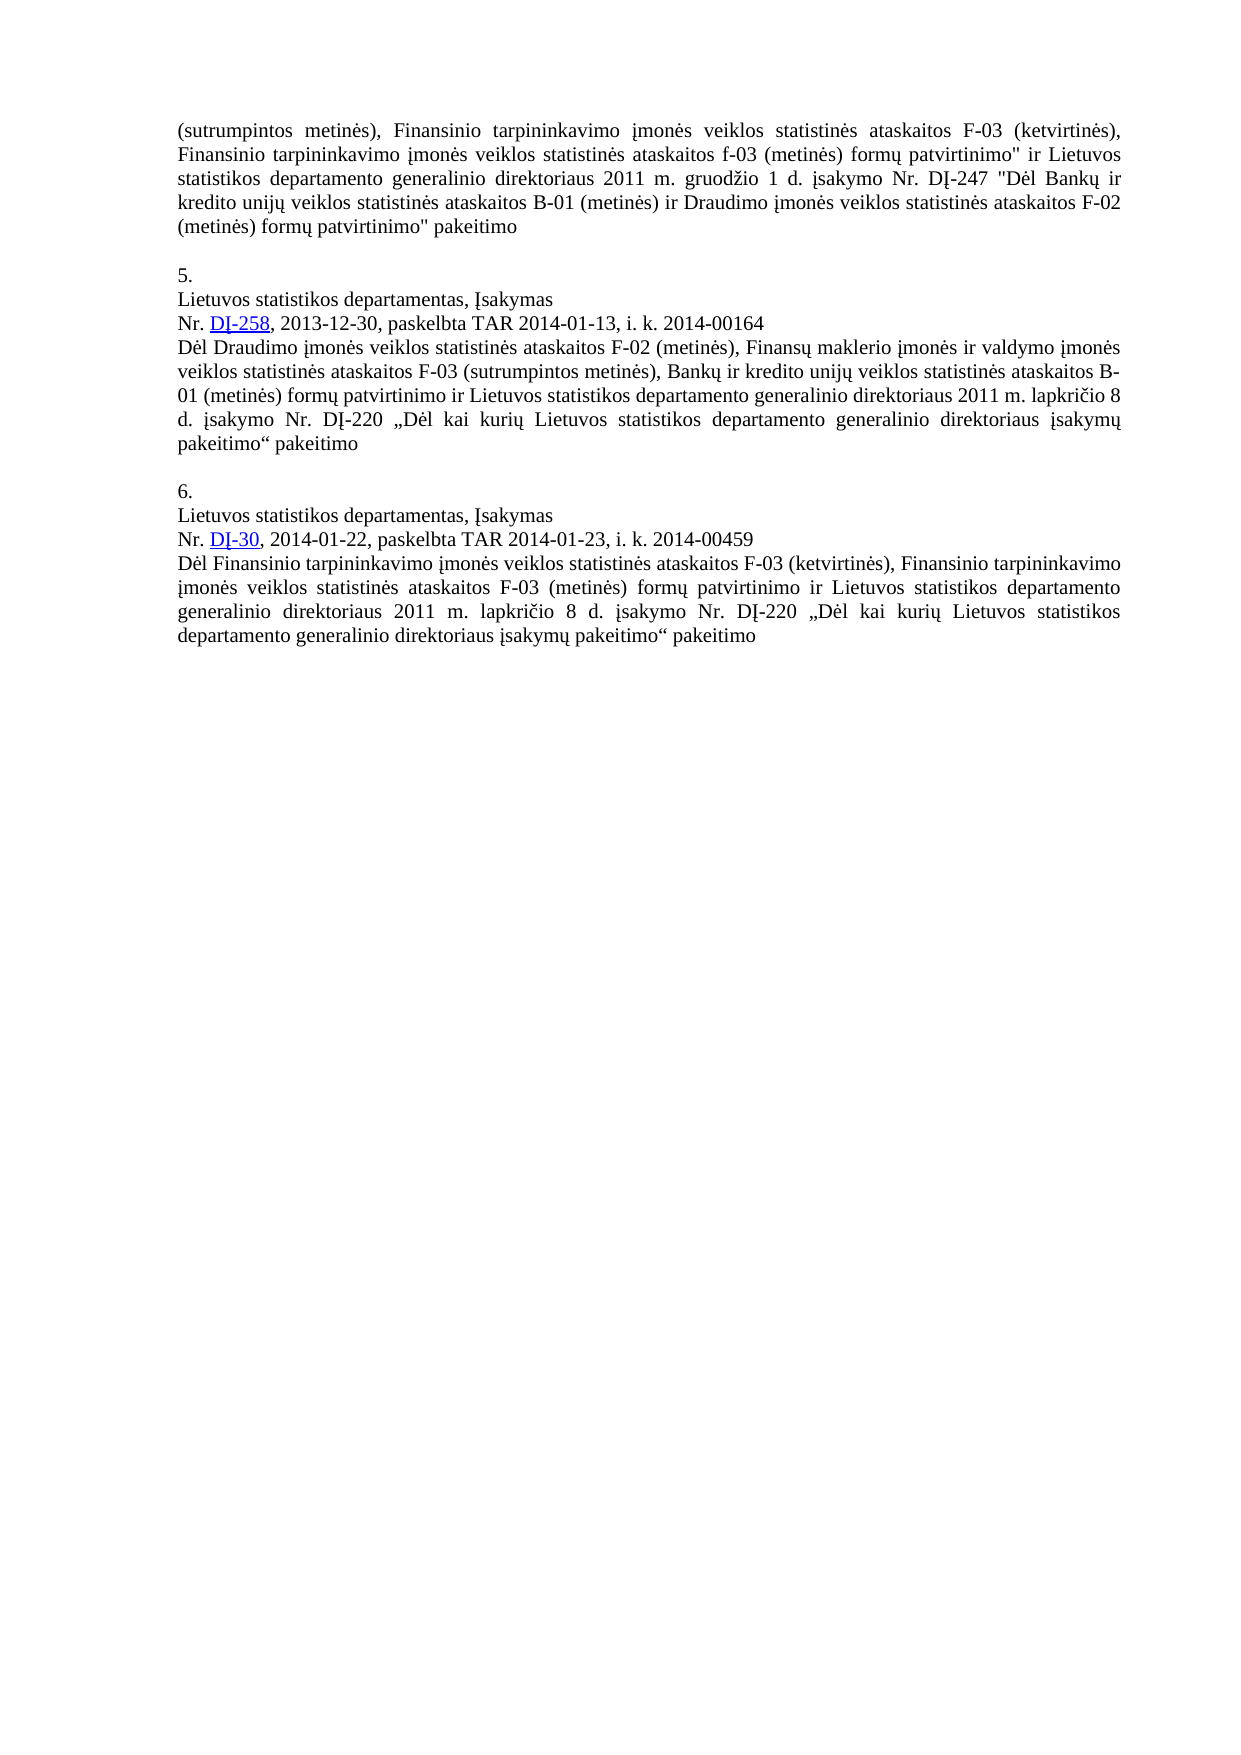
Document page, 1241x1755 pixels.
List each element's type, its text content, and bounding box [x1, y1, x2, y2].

text (sutrumpintos metinės), Finansinio tarpininkavimo įmonės veiklos statistinės ataskaitos F-03 (ketvirtinės), Finansinio tarpininkavimo įmonės veiklos statistinės ataskaitos f-03 (metinės) formų patvirtinimo" ir Lietuvos statistikos departamento generalinio direktoriaus 2011 m. gruodžio 1 d. įsakymo Nr. DĮ-247 "Dėl Bankų ir kredito unijų veiklos statistinės ataskaitos B-01 (metinės) ir Draudimo įmonės veiklos statistinės ataskaitos F-02 (metinės) formų patvirtinimo" pakeitimo [177, 118, 1122, 238]
text Nr. DĮ-258, 2013-12-30, paskelbta TAR 2014-01-13, i. k. 2014-00164 [177, 311, 1122, 335]
text 6. [177, 479, 1122, 503]
text Nr. DĮ-30, 2014-01-22, paskelbta TAR 2014-01-23, i. k. 2014-00459 [177, 527, 1122, 551]
text Lietuvos statistikos departamentas, Įsakymas [177, 287, 1122, 311]
text Dėl Finansinio tarpininkavimo įmonės veiklos statistinės ataskaitos F-03 (ketvirtinės), Finansinio tarpininkavimo įmonės veiklos statistinės ataskaitos F-03 (metinės) formų patvirtinimo ir Lietuvos statistikos departamento generalinio direktoriaus 2011 m. lapkričio 8 d. įsakymo Nr. DĮ-220 „Dėl kai kurių Lietuvos statistikos departamento generalinio direktoriaus įsakymų pakeitimo“ pakeitimo [177, 551, 1122, 647]
text Dėl Draudimo įmonės veiklos statistinės ataskaitos F-02 (metinės), Finansų maklerio įmonės ir valdymo įmonės veiklos statistinės ataskaitos F-03 (sutrumpintos metinės), Bankų ir kredito unijų veiklos statistinės ataskaitos B-01 (metinės) formų patvirtinimo ir Lietuvos statistikos departamento generalinio direktoriaus 2011 m. lapkričio 8 d. įsakymo Nr. DĮ-220 „Dėl kai kurių Lietuvos statistikos departamento generalinio direktoriaus įsakymų pakeitimo“ pakeitimo [177, 335, 1122, 455]
text Lietuvos statistikos departamentas, Įsakymas [177, 503, 1122, 527]
text 5. [177, 262, 1122, 287]
